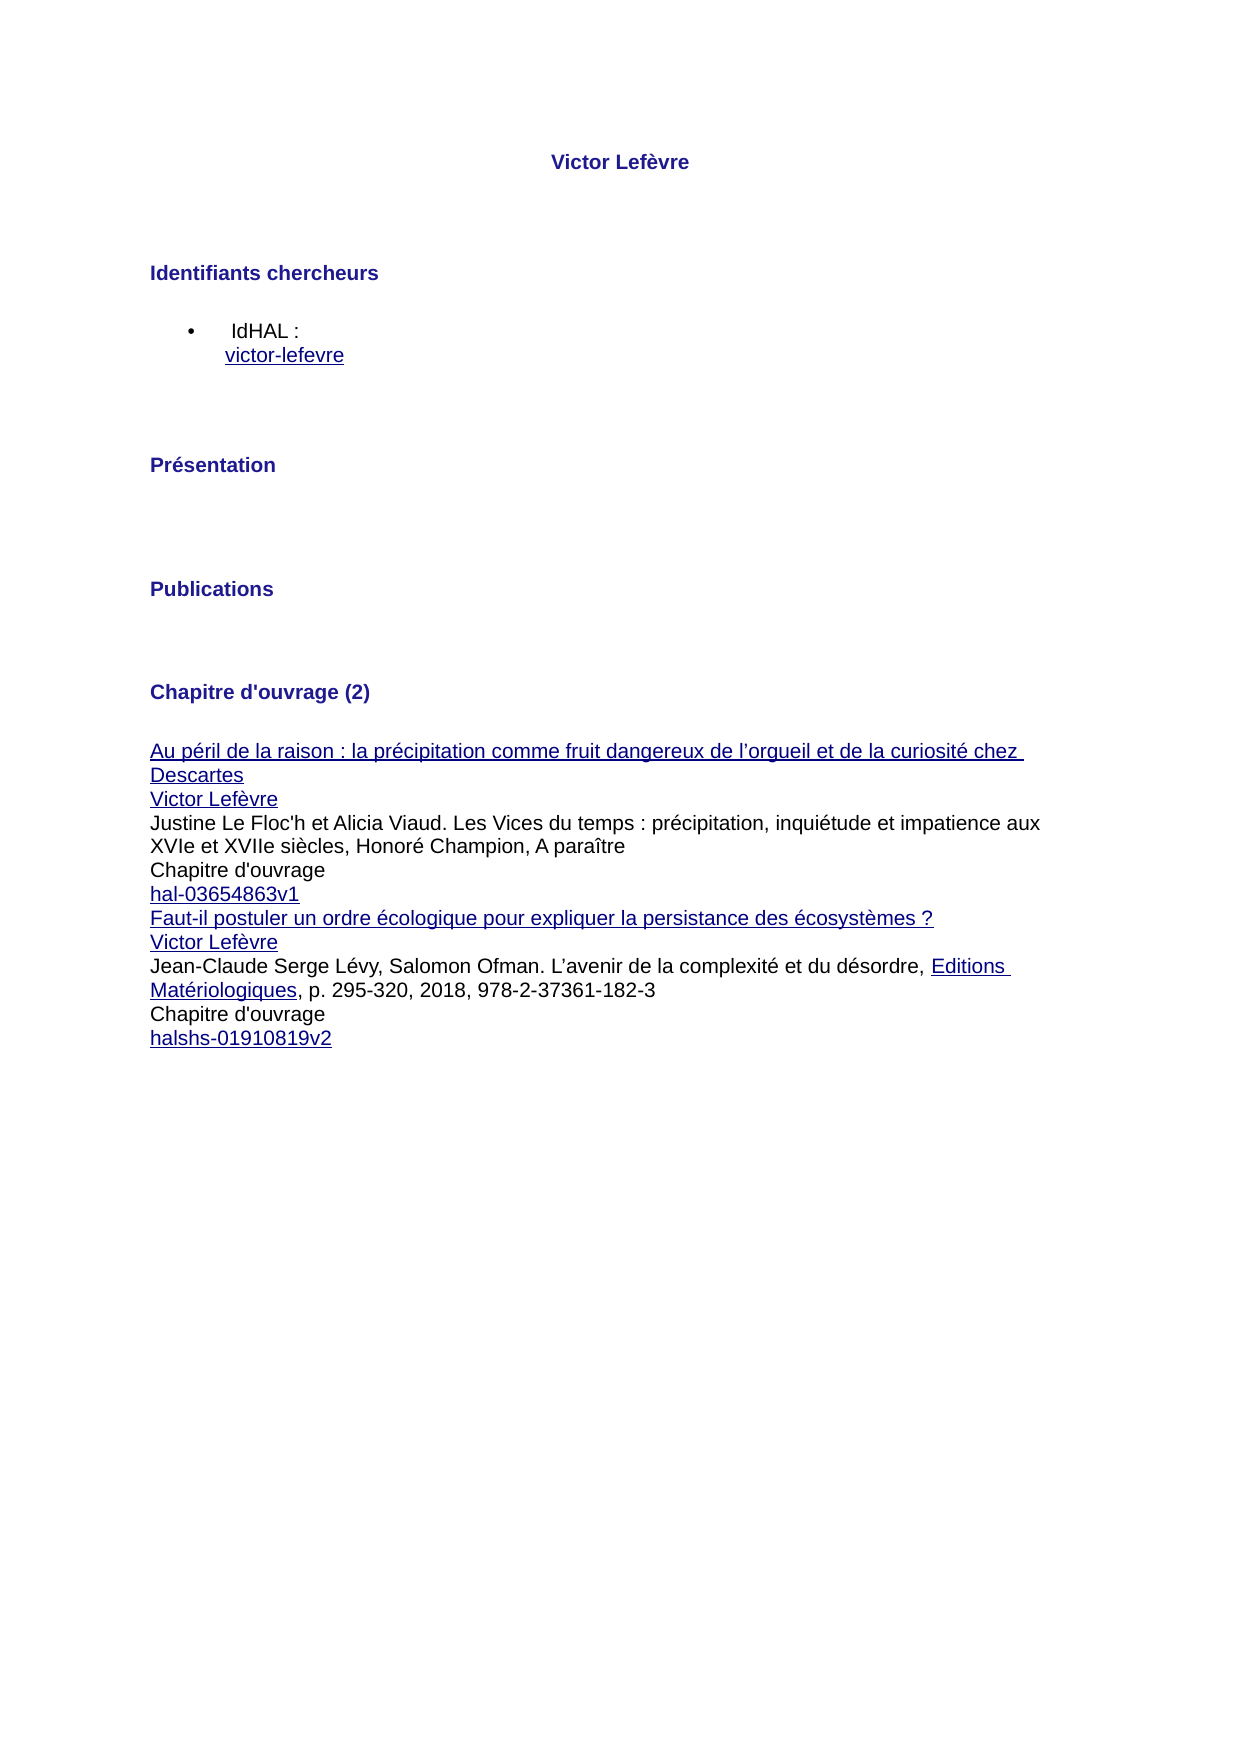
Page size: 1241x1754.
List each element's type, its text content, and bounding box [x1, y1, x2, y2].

subtitle Chapitre d'ouvrage (2) [150, 680, 1090, 704]
list IdHAL : [187, 319, 1090, 343]
subtitle Présentation [150, 453, 1090, 477]
subtitle Victor Lefèvre [150, 150, 1090, 174]
subtitle Identifiants chercheurs [150, 260, 1090, 284]
subtitle Publications [150, 577, 1090, 601]
list victor-lefevre [187, 343, 1090, 367]
table_cell Faut-il postuler un ordre écologique pour expliquer la persistance des écosystèmes ? Victor Lefèvre Jean-Claude Serge Lévy, Salomon Ofman. L’avenir de la complexité et du désordre, Editions Matériologiques, p. 295-320, 2018, 978-2-37361-182-3 Chapitre d'ouvrage halshs-01910819v2 [150, 906, 1090, 1050]
table_header Au péril de la raison : la précipitation comme fruit dangereux de l’orgueil et de la curiosité chez Descartes Victor Lefèvre Justine Le Floc'h et Alicia Viaud. Les Vices du temps : précipitation, inquiétude et impatience aux XVIe et XVIIe siècles, Honoré Champion, A paraître Chapitre d'ouvrage hal-03654863v1 [150, 739, 1090, 906]
